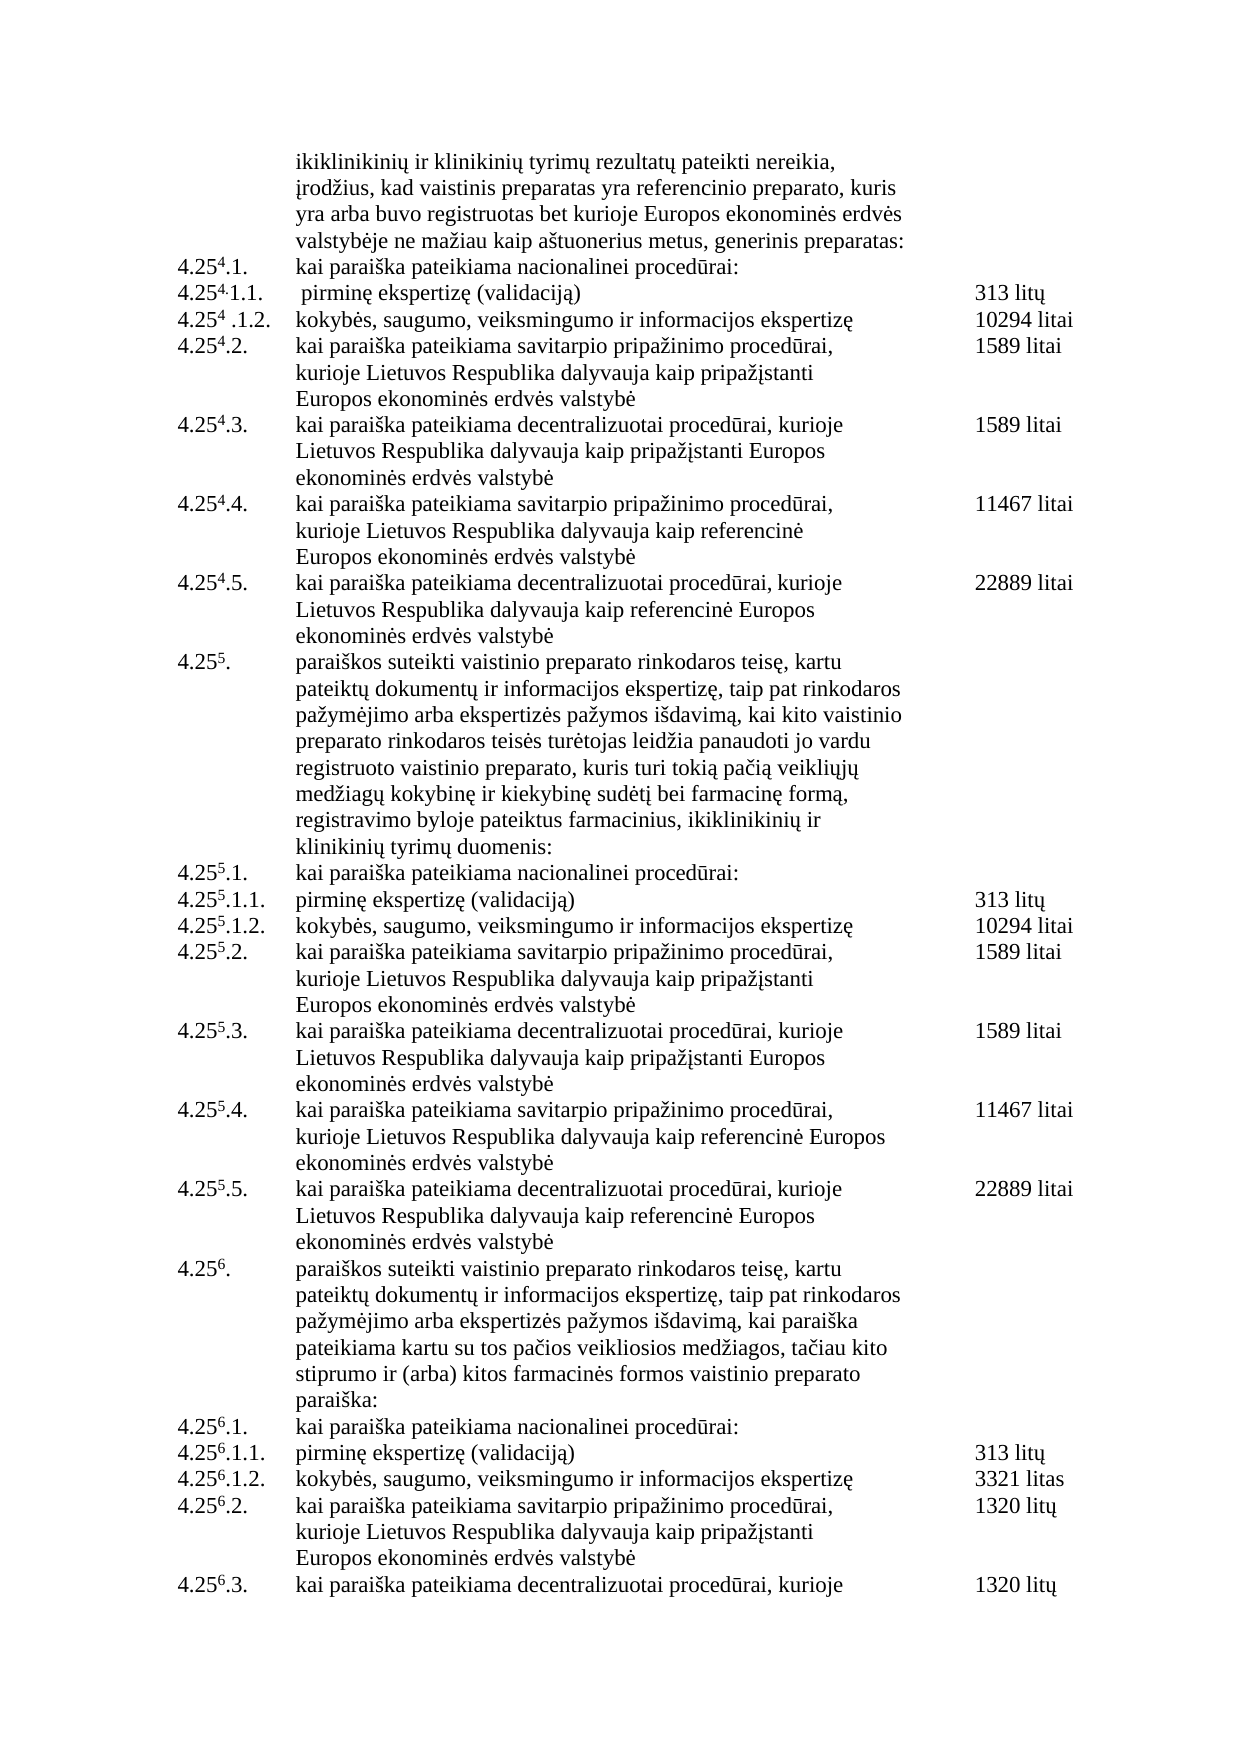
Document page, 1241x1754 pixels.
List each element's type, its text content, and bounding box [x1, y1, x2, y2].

text 4.255.3. kai paraiška pateikiama decentralizuotai procedūrai, kurioje 1589 litai [177, 1017, 1122, 1044]
text valstybėje ne mažiau kaip aštuonerius metus, generinis preparatas: [177, 227, 1122, 253]
text Europos ekonominės erdvės valstybė [177, 1544, 1122, 1571]
text 4.256. paraiškos suteikti vaistinio preparato rinkodaros teisę, kartu [177, 1254, 1122, 1281]
text 4.256.3. kai paraiška pateikiama decentralizuotai procedūrai, kurioje 1320 litų [177, 1571, 1122, 1597]
text 4.255.1.1. pirminę ekspertizę (validaciją) 313 litų [177, 886, 1122, 912]
text 4.256.2. kai paraiška pateikiama savitarpio pripažinimo procedūrai, 1320 litų [177, 1492, 1122, 1518]
text 4.254.1.1. pirminę ekspertizę (validaciją) 313 litų [177, 279, 1122, 306]
text Lietuvos Respublika dalyvauja kaip referencinė Europos [177, 1202, 1122, 1228]
text pateikiama kartu su tos pačios veikliosios medžiagos, tačiau kito [177, 1334, 1122, 1360]
text paraiška: [177, 1386, 1122, 1413]
text stiprumo ir (arba) kitos farmacinės formos vaistinio preparato [177, 1360, 1122, 1386]
text 4.254.4. kai paraiška pateikiama savitarpio pripažinimo procedūrai, 11467 litai [177, 490, 1122, 517]
text klinikinių tyrimų duomenis: [177, 833, 1122, 859]
text kurioje Lietuvos Respublika dalyvauja kaip pripažįstanti [177, 1518, 1122, 1544]
text 4.255.1.2. kokybės, saugumo, veiksmingumo ir informacijos ekspertizę 10294 litai [177, 912, 1122, 938]
text yra arba buvo registruotas bet kurioje Europos ekonominės erdvės [177, 200, 1122, 227]
text registruoto vaistinio preparato, kuris turi tokią pačią veikliųjų [177, 754, 1122, 780]
text pateiktų dokumentų ir informacijos ekspertizę, taip pat rinkodaros [177, 1281, 1122, 1307]
text medžiagų kokybinę ir kiekybinę sudėtį bei farmacinę formą, [177, 780, 1122, 807]
text kurioje Lietuvos Respublika dalyvauja kaip referencinė [177, 517, 1122, 543]
text 4.254.1. kai paraiška pateikiama nacionalinei procedūrai: [177, 253, 1122, 279]
text Lietuvos Respublika dalyvauja kaip pripažįstanti Europos [177, 438, 1122, 464]
text ekonominės erdvės valstybė [177, 464, 1122, 490]
text 4.256.1.1. pirminę ekspertizę (validaciją) 313 litų [177, 1439, 1122, 1465]
text 4.254.5. kai paraiška pateikiama decentralizuotai procedūrai, kurioje 22889 litai [177, 569, 1122, 596]
text 4.255.5. kai paraiška pateikiama decentralizuotai procedūrai, kurioje 22889 litai [177, 1176, 1122, 1202]
text 4.255.1. kai paraiška pateikiama nacionalinei procedūrai: [177, 859, 1122, 886]
text registravimo byloje pateiktus farmacinius, ikiklinikinių ir [177, 807, 1122, 833]
text įrodžius, kad vaistinis preparatas yra referencinio preparato, kuris [177, 174, 1122, 200]
text pažymėjimo arba ekspertizės pažymos išdavimą, kai kito vaistinio [177, 701, 1122, 727]
text pažymėjimo arba ekspertizės pažymos išdavimą, kai paraiška [177, 1307, 1122, 1334]
text 4.256.1.2. kokybės, saugumo, veiksmingumo ir informacijos ekspertizę 3321 litas [177, 1465, 1122, 1492]
text ekonominės erdvės valstybė [177, 1149, 1122, 1176]
text Europos ekonominės erdvės valstybė [177, 385, 1122, 411]
text 4.254.2. kai paraiška pateikiama savitarpio pripažinimo procedūrai, 1589 litai [177, 332, 1122, 358]
text ekonominės erdvės valstybė [177, 1228, 1122, 1254]
text 4.256.1. kai paraiška pateikiama nacionalinei procedūrai: [177, 1413, 1122, 1439]
text ikiklinikinių ir klinikinių tyrimų rezultatų pateikti nereikia, [177, 148, 1122, 174]
text 4.255.2. kai paraiška pateikiama savitarpio pripažinimo procedūrai, 1589 litai [177, 938, 1122, 965]
text Europos ekonominės erdvės valstybė [177, 991, 1122, 1017]
text kurioje Lietuvos Respublika dalyvauja kaip pripažįstanti [177, 358, 1122, 385]
text 4.254.3. kai paraiška pateikiama decentralizuotai procedūrai, kurioje 1589 litai [177, 411, 1122, 438]
text Lietuvos Respublika dalyvauja kaip referencinė Europos [177, 596, 1122, 622]
text ekonominės erdvės valstybė [177, 622, 1122, 648]
text Lietuvos Respublika dalyvauja kaip pripažįstanti Europos [177, 1044, 1122, 1070]
text 4.255.4. kai paraiška pateikiama savitarpio pripažinimo procedūrai, 11467 litai [177, 1096, 1122, 1123]
text kurioje Lietuvos Respublika dalyvauja kaip referencinė Europos [177, 1123, 1122, 1149]
text pateiktų dokumentų ir informacijos ekspertizę, taip pat rinkodaros [177, 675, 1122, 701]
text kurioje Lietuvos Respublika dalyvauja kaip pripažįstanti [177, 965, 1122, 991]
text 4.254 .1.2. kokybės, saugumo, veiksmingumo ir informacijos ekspertizę 10294 litai [177, 306, 1122, 332]
text ekonominės erdvės valstybė [177, 1070, 1122, 1096]
text 4.255. paraiškos suteikti vaistinio preparato rinkodaros teisę, kartu [177, 648, 1122, 675]
text Europos ekonominės erdvės valstybė [177, 543, 1122, 569]
text preparato rinkodaros teisės turėtojas leidžia panaudoti jo vardu [177, 727, 1122, 754]
